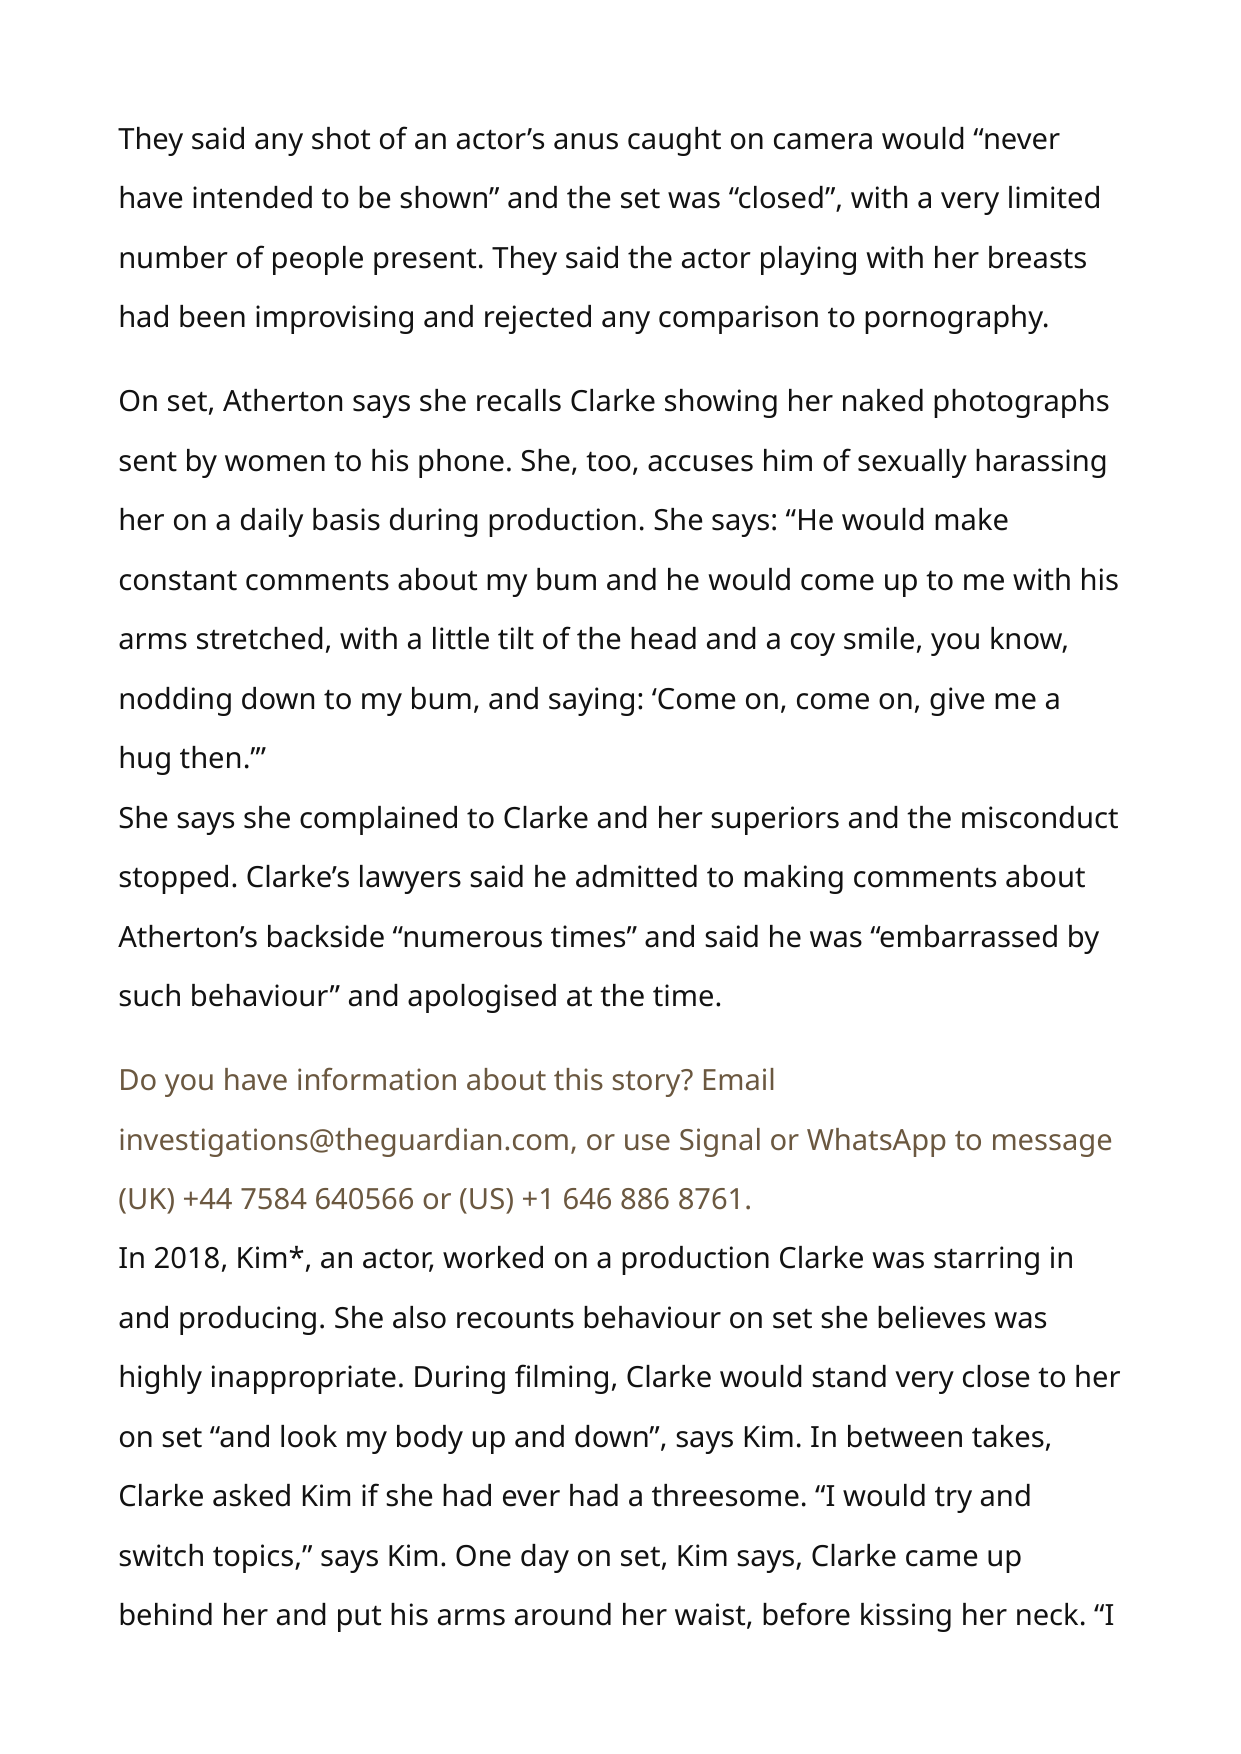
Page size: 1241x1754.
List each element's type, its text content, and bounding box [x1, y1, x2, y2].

text They said any shot of an actor’s anus caught on camera would “never have intended to be shown” and the set was “closed”, with a very limited number of people present. They said the actor playing with her breasts had been improvising and rejected any comparison to pornography. [118, 118, 1122, 336]
text Do you have information about this story? Email investigations@theguardian.com, or use Signal or WhatsApp to message (UK) +44 7584 640566 or (US) +1 646 886 8761. [118, 1059, 1122, 1218]
text She says she complained to Clarke and her superiors and the misconduct stopped. Clarke’s lawyers said he admitted to making comments about Atherton’s backside “numerous times” and said he was “embarrassed by such behaviour” and apologised at the time. [118, 797, 1122, 1015]
text On set, Atherton says she recalls Clarke showing her naked photographs sent by women to his phone. She, too, accuses him of sexually harassing her on a daily basis during production. She says: “He would make constant comments about my bum and he would come up to me with his arms stretched, with a little tilt of the head and a coy smile, you know, nodding down to my bum, and saying: ‘Come on, come on, give me a hug then.’” [118, 381, 1122, 777]
text In 2018, Kim*, an actor, worked on a production Clarke was starring in and producing. She also recounts behaviour on set she believes was highly inappropriate. During filming, Clarke would stand very close to her on set “and look my body up and down”, says Kim. In between takes, Clarke asked Kim if she had ever had a threesome. “I would try and switch topics,” says Kim. One day on set, Kim says, Clarke came up behind her and put his arms around her waist, before kissing her neck. “I [118, 1238, 1122, 1634]
